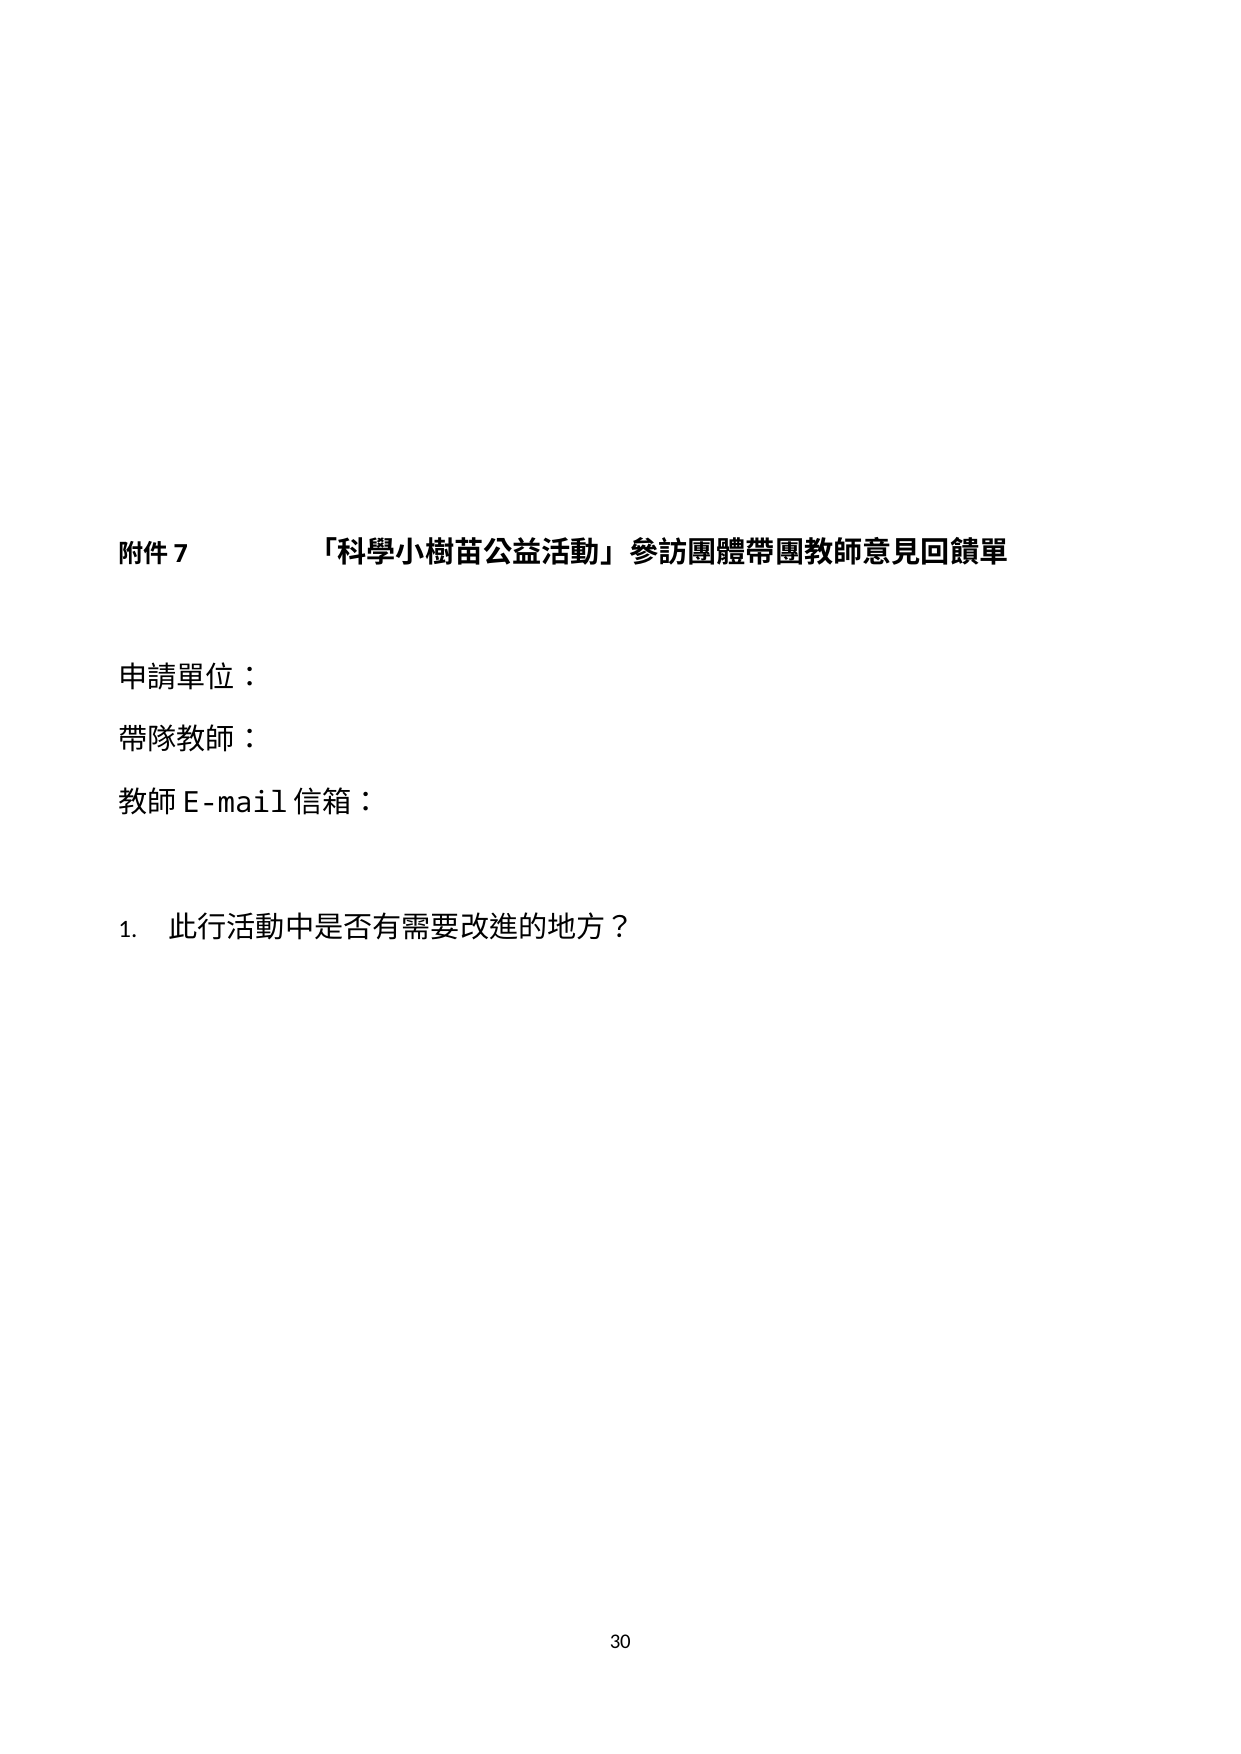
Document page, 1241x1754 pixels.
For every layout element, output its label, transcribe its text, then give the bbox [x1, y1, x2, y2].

text 教師E-mail信箱： [118, 758, 1122, 820]
text 帶隊教師： [118, 695, 1122, 758]
text 申請單位： [118, 633, 1122, 695]
text 附件7 「科學小樹苗公益活動」參訪團體帶團教師意見回饋單 [118, 508, 1122, 570]
list 此行活動中是否有需要改進的地方？ [118, 883, 1122, 945]
